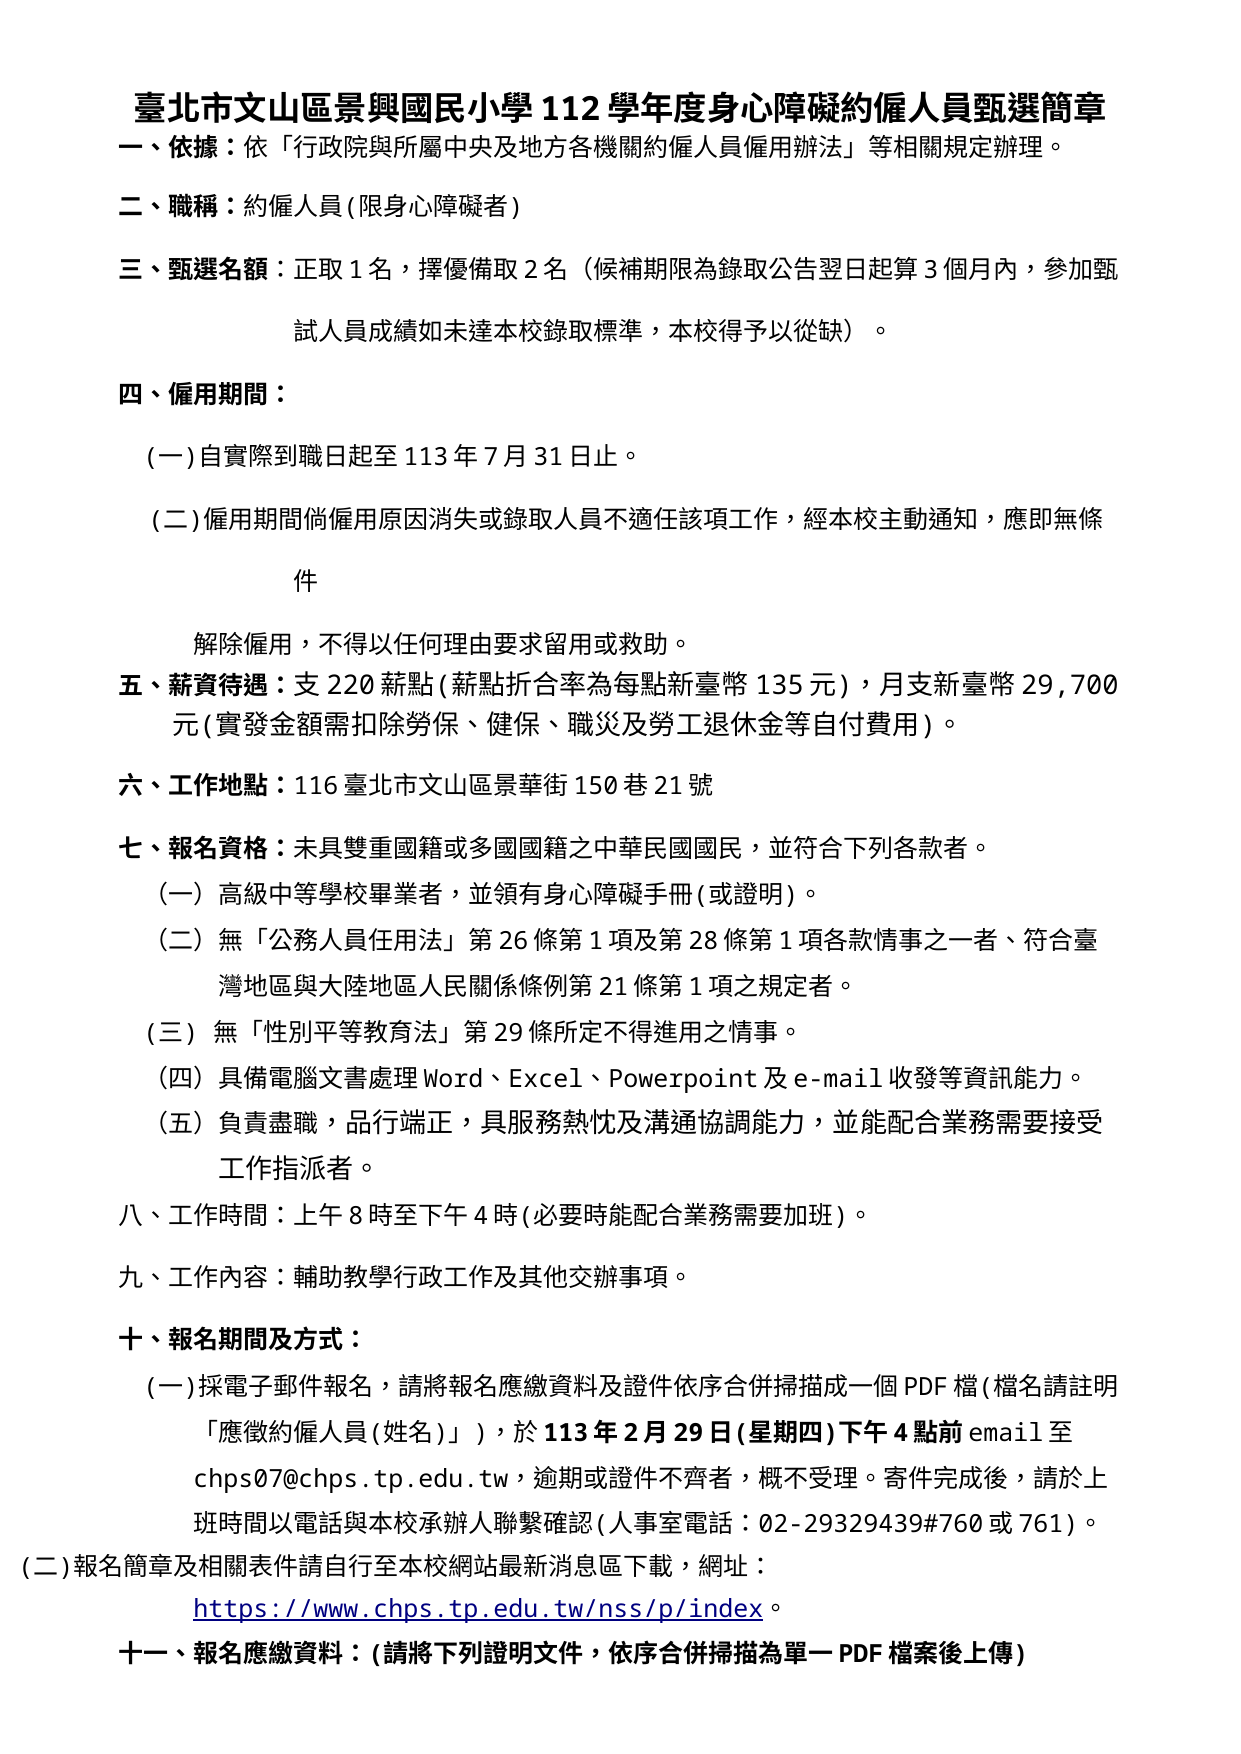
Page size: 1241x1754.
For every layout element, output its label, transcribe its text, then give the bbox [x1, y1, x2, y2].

text 五、薪資待遇：支220薪點(薪點折合率為每點新臺幣135元)，月支新臺幣29,700元(實發金額需扣除勞保、健保、職災及勞工退休金等自付費用)。 [118, 663, 1119, 742]
text 七、報名資格：未具雙重國籍或多國國籍之中華民國國民，並符合下列各款者。 [118, 804, 1122, 867]
text 六、工作地點：116臺北市文山區景華街150巷21號 [118, 742, 1122, 804]
text (三) 無「性別平等教育法」第29條所定不得進用之情事。 [143, 1004, 1122, 1050]
text 八、工作時間：上午8時至下午4時(必要時能配合業務需要加班)。 [118, 1188, 1122, 1234]
text (二)報名簡章及相關表件請自行至本校網站最新消息區下載，網址： [18, 1542, 1122, 1584]
text 十、報名期間及方式： [118, 1296, 1122, 1359]
text (二)僱用期間倘僱用原因消失或錄取人員不適任該項工作，經本校主動通知，應即無條件 [118, 476, 1122, 601]
text 一、依據：依「行政院與所屬中央及地方各機關約僱人員僱用辦法」等相關規定辦理。 [118, 127, 1122, 163]
text 臺北市文山區景興國民小學112學年度身心障礙約僱人員甄選簡章 [118, 64, 1122, 127]
text 十一、報名應繳資料：(請將下列證明文件，依序合併掃描為單一PDF檔案後上傳) [118, 1625, 1122, 1671]
text (一)採電子郵件報名，請將報名應繳資料及證件依序合併掃描成一個PDF檔(檔名請註明「應徵約僱人員(姓名)」)，於113年2月29日(星期四)下午4點前email至chps07@chps.tp.edu.tw，逾期或證件不齊者，概不受理。寄件完成後，請於上班時間以電話與本校承辦人聯繫確認(人事室電話：02-29329439#760或761)。 [143, 1359, 1122, 1542]
text 二、職稱：約僱人員(限身心障礙者) [118, 163, 1122, 226]
text 四、僱用期間： [118, 351, 1122, 413]
text 九、工作內容：輔助教學行政工作及其他交辦事項。 [118, 1234, 1122, 1296]
text https://www.chps.tp.edu.tw/nss/p/index。 [118, 1584, 1122, 1625]
text 解除僱用，不得以任何理由要求留用或救助。 [143, 601, 1122, 663]
text （二）無「公務人員任用法」第26條第1項及第28條第1項各款情事之一者、符合臺灣地區與大陸地區人民關係條例第21條第1項之規定者。 [143, 913, 1122, 1004]
text （四）具備電腦文書處理Word、Excel、Powerpoint及e-mail收發等資訊能力。 [118, 1050, 1122, 1096]
text (一)自實際到職日起至113年7月31日止。 [143, 413, 1122, 476]
text （五）負責盡職，品行端正，具服務熱忱及溝通協調能力，並能配合業務需要接受工作指派者。 [143, 1096, 1122, 1188]
text 三、甄選名額：正取1名，擇優備取2名（候補期限為錄取公告翌日起算3個月內，參加甄試人員成績如未達本校錄取標準，本校得予以從缺）。 [118, 226, 1122, 351]
text （一）高級中等學校畢業者，並領有身心障礙手冊(或證明)。 [143, 867, 1122, 913]
